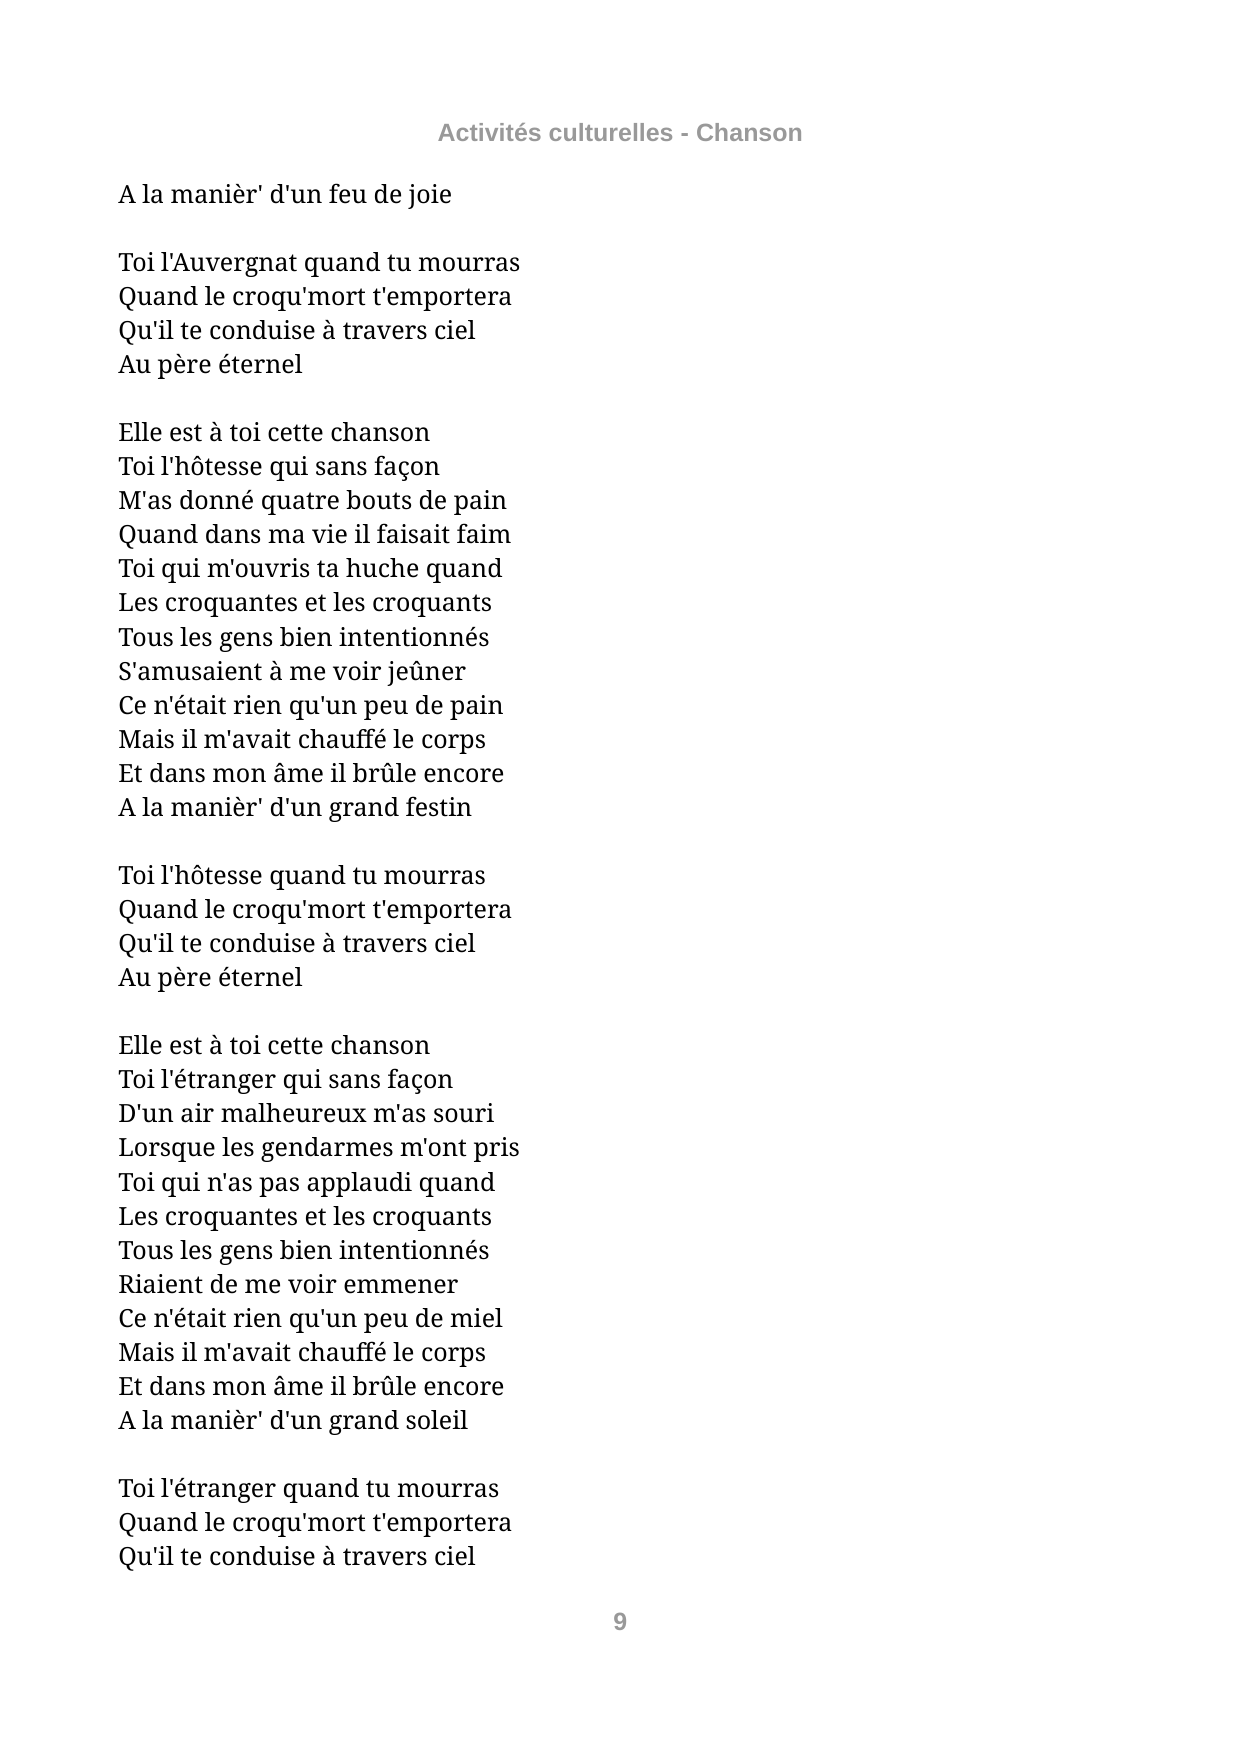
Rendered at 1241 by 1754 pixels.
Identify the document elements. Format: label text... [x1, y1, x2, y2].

text Toi l'étranger qui sans façon [118, 1062, 1122, 1096]
text Les croquantes et les croquants [118, 585, 1122, 619]
text Riaient de me voir emmener [118, 1266, 1122, 1300]
text A la manièr' d'un grand festin [118, 789, 1122, 823]
text Toi l'étranger quand tu mourras [118, 1471, 1122, 1505]
text Toi l'Auvergnat quand tu mourras [118, 244, 1122, 278]
text Elle est à toi cette chanson [118, 1028, 1122, 1062]
text Tous les gens bien intentionnés [118, 619, 1122, 653]
text Mais il m'avait chauffé le corps [118, 721, 1122, 755]
text A la manièr' d'un feu de joie [118, 176, 1122, 210]
text Tous les gens bien intentionnés [118, 1232, 1122, 1266]
text S'amusaient à me voir jeûner [118, 653, 1122, 687]
text Au père éternel [118, 347, 1122, 381]
text Ce n'était rien qu'un peu de miel [118, 1300, 1122, 1334]
text D'un air malheureux m'as souri [118, 1096, 1122, 1130]
text Qu'il te conduise à travers ciel [118, 313, 1122, 347]
text Qu'il te conduise à travers ciel [118, 926, 1122, 960]
text Toi qui n'as pas applaudi quand [118, 1164, 1122, 1198]
text Les croquantes et les croquants [118, 1198, 1122, 1232]
text Toi qui m'ouvris ta huche quand [118, 551, 1122, 585]
text Ce n'était rien qu'un peu de pain [118, 687, 1122, 721]
text Qu'il te conduise à travers ciel [118, 1539, 1122, 1573]
text A la manièr' d'un grand soleil [118, 1403, 1122, 1437]
text Lorsque les gendarmes m'ont pris [118, 1130, 1122, 1164]
text Quand le croqu'mort t'emportera [118, 1505, 1122, 1539]
text Quand le croqu'mort t'emportera [118, 892, 1122, 926]
text Quand le croqu'mort t'emportera [118, 278, 1122, 313]
text Mais il m'avait chauffé le corps [118, 1334, 1122, 1368]
text Quand dans ma vie il faisait faim [118, 517, 1122, 551]
text Et dans mon âme il brûle encore [118, 755, 1122, 789]
text Au père éternel [118, 960, 1122, 994]
text M'as donné quatre bouts de pain [118, 483, 1122, 517]
text Toi l'hôtesse qui sans façon [118, 449, 1122, 483]
text Elle est à toi cette chanson [118, 415, 1122, 449]
text Et dans mon âme il brûle encore [118, 1368, 1122, 1403]
text Toi l'hôtesse quand tu mourras [118, 858, 1122, 892]
